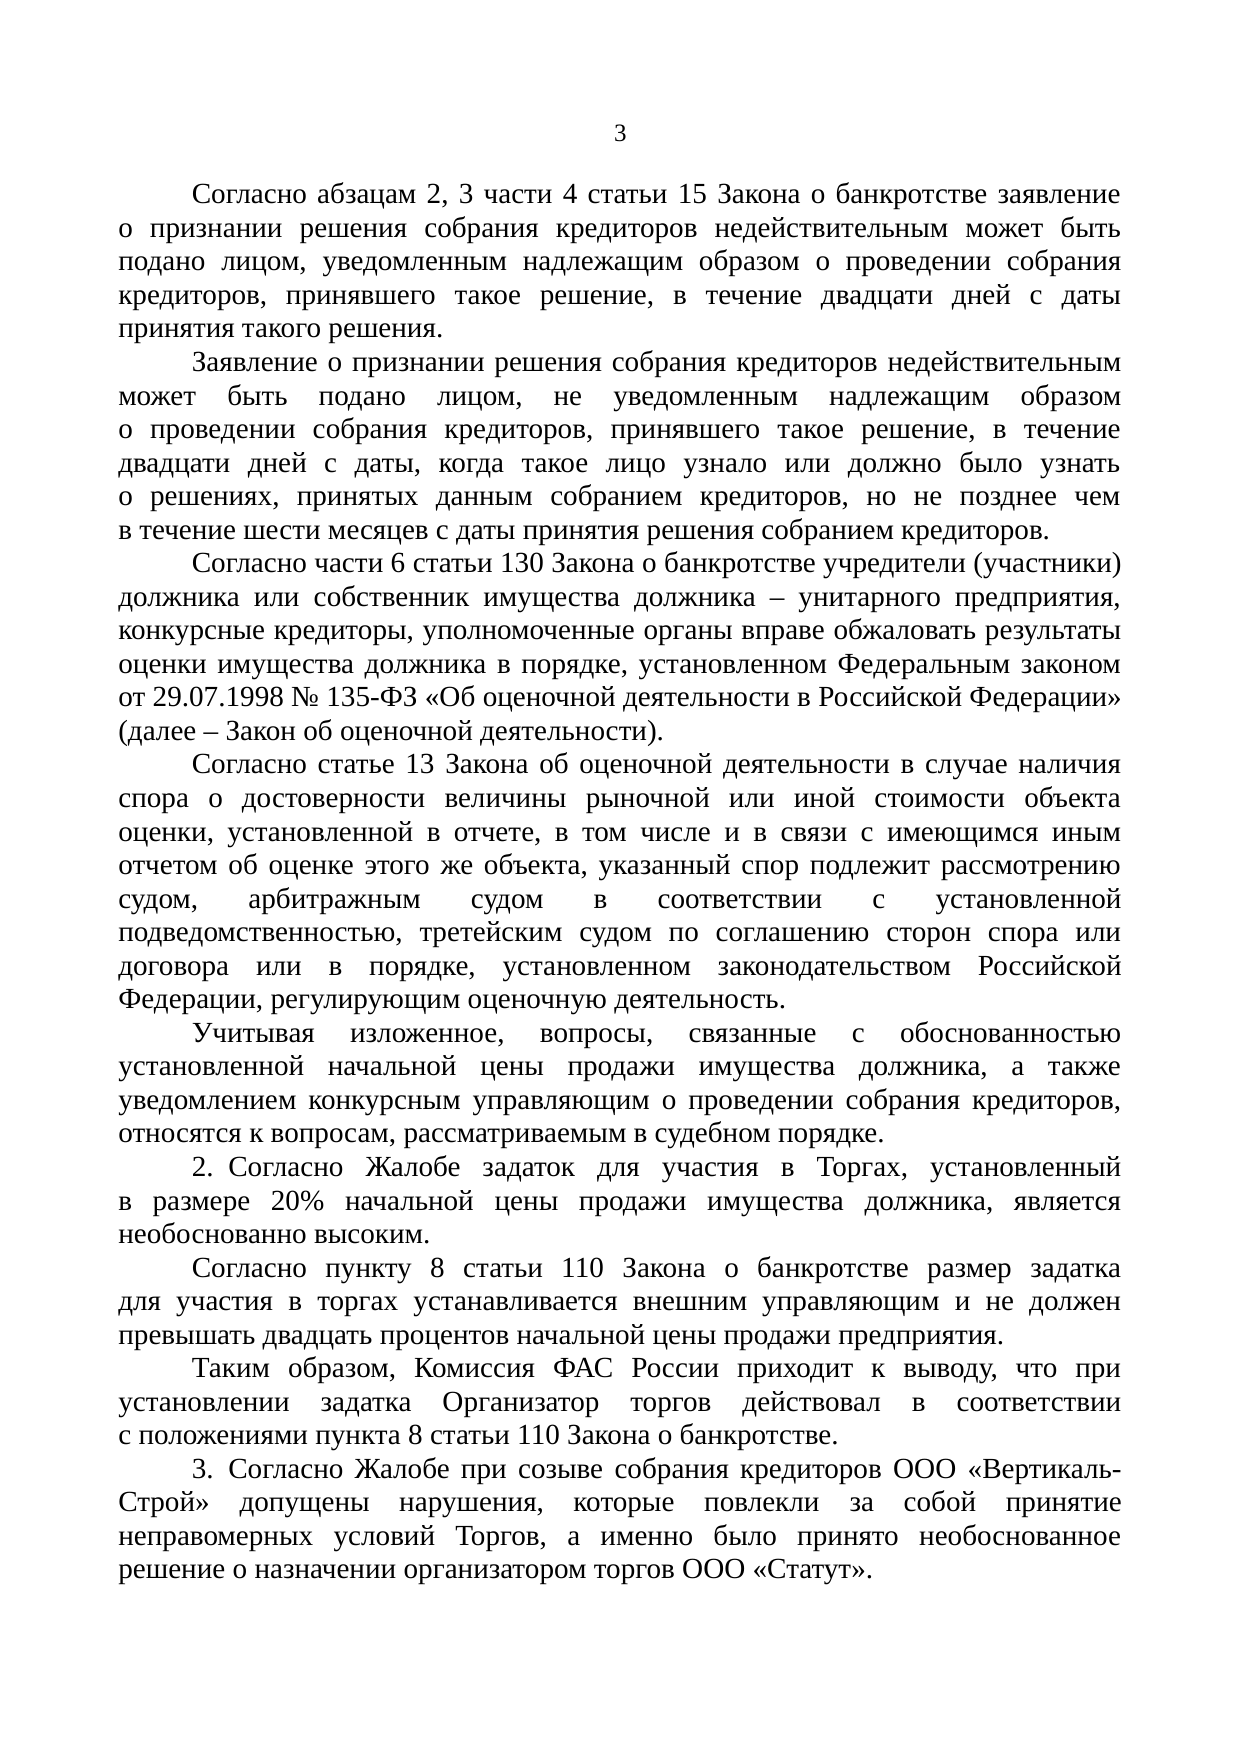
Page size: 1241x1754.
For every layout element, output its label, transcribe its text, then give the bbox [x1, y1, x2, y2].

text Согласно статье 13 Закона об оценочной деятельности в случае наличия спора о достоверности величины рыночной или иной стоимости объекта оценки, установленной в отчете, в том числе и в связи с имеющимся иным отчетом об оценке этого же объекта, указанный спор подлежит рассмотрению судом, арбитражным судом в соответствии с установленной подведомственностью, третейским судом по соглашению сторон спора или договора или в порядке, установленном законодательством Российской Федерации, регулирующим оценочную деятельность. [118, 747, 1122, 1015]
text Согласно части 6 статьи 130 Закона о банкротстве учредители (участники) должника или собственник имущества должника – унитарного предприятия, конкурсные кредиторы, уполномоченные органы вправе обжаловать результаты оценки имущества должника в порядке, установленном Федеральным законом от 29.07.1998 № 135-ФЗ «Об оценочной деятельности в Российской Федерации» (далее – Закон об оценочной деятельности). [118, 545, 1122, 747]
text Заявление о признании решения собрания кредиторов недействительным может быть подано лицом, не уведомленным надлежащим образом о проведении собрания кредиторов, принявшего такое решение, в течение двадцати дней с даты, когда такое лицо узнало или должно было узнать о решениях, принятых данным собранием кредиторов, но не позднее чем в течение шести месяцев с даты принятия решения собранием кредиторов. [118, 344, 1122, 545]
text Согласно пункту 8 статьи 110 Закона о банкротстве размер задатка для участия в торгах устанавливается внешним управляющим и не должен превышать двадцать процентов начальной цены продажи предприятия. [118, 1250, 1122, 1350]
text 2. Согласно Жалобе задаток для участия в Торгах, установленный в размере 20% начальной цены продажи имущества должника, является необоснованно высоким. [118, 1149, 1122, 1250]
text 3. Согласно Жалобе при созыве собрания кредиторов ООО «Вертикаль-Строй» допущены нарушения, которые повлекли за собой принятие неправомерных условий Торгов, а именно было принято необоснованное решение о назначении организатором торгов ООО «Статут». [118, 1451, 1122, 1585]
text Таким образом, Комиссия ФАС России приходит к выводу, что при установлении задатка Организатор торгов действовал в соответствии с положениями пункта 8 статьи 110 Закона о банкротстве. [118, 1350, 1122, 1451]
text Согласно абзацам 2, 3 части 4 статьи 15 Закона о банкротстве заявление о признании решения собрания кредиторов недействительным может быть подано лицом, уведомленным надлежащим образом о проведении собрания кредиторов, принявшего такое решение, в течение двадцати дней с даты принятия такого решения. [118, 176, 1122, 344]
text Учитывая изложенное, вопросы, связанные с обоснованностью установленной начальной цены продажи имущества должника, а также уведомлением конкурсным управляющим о проведении собрания кредиторов, относятся к вопросам, рассматриваемым в судебном порядке. [118, 1015, 1122, 1149]
